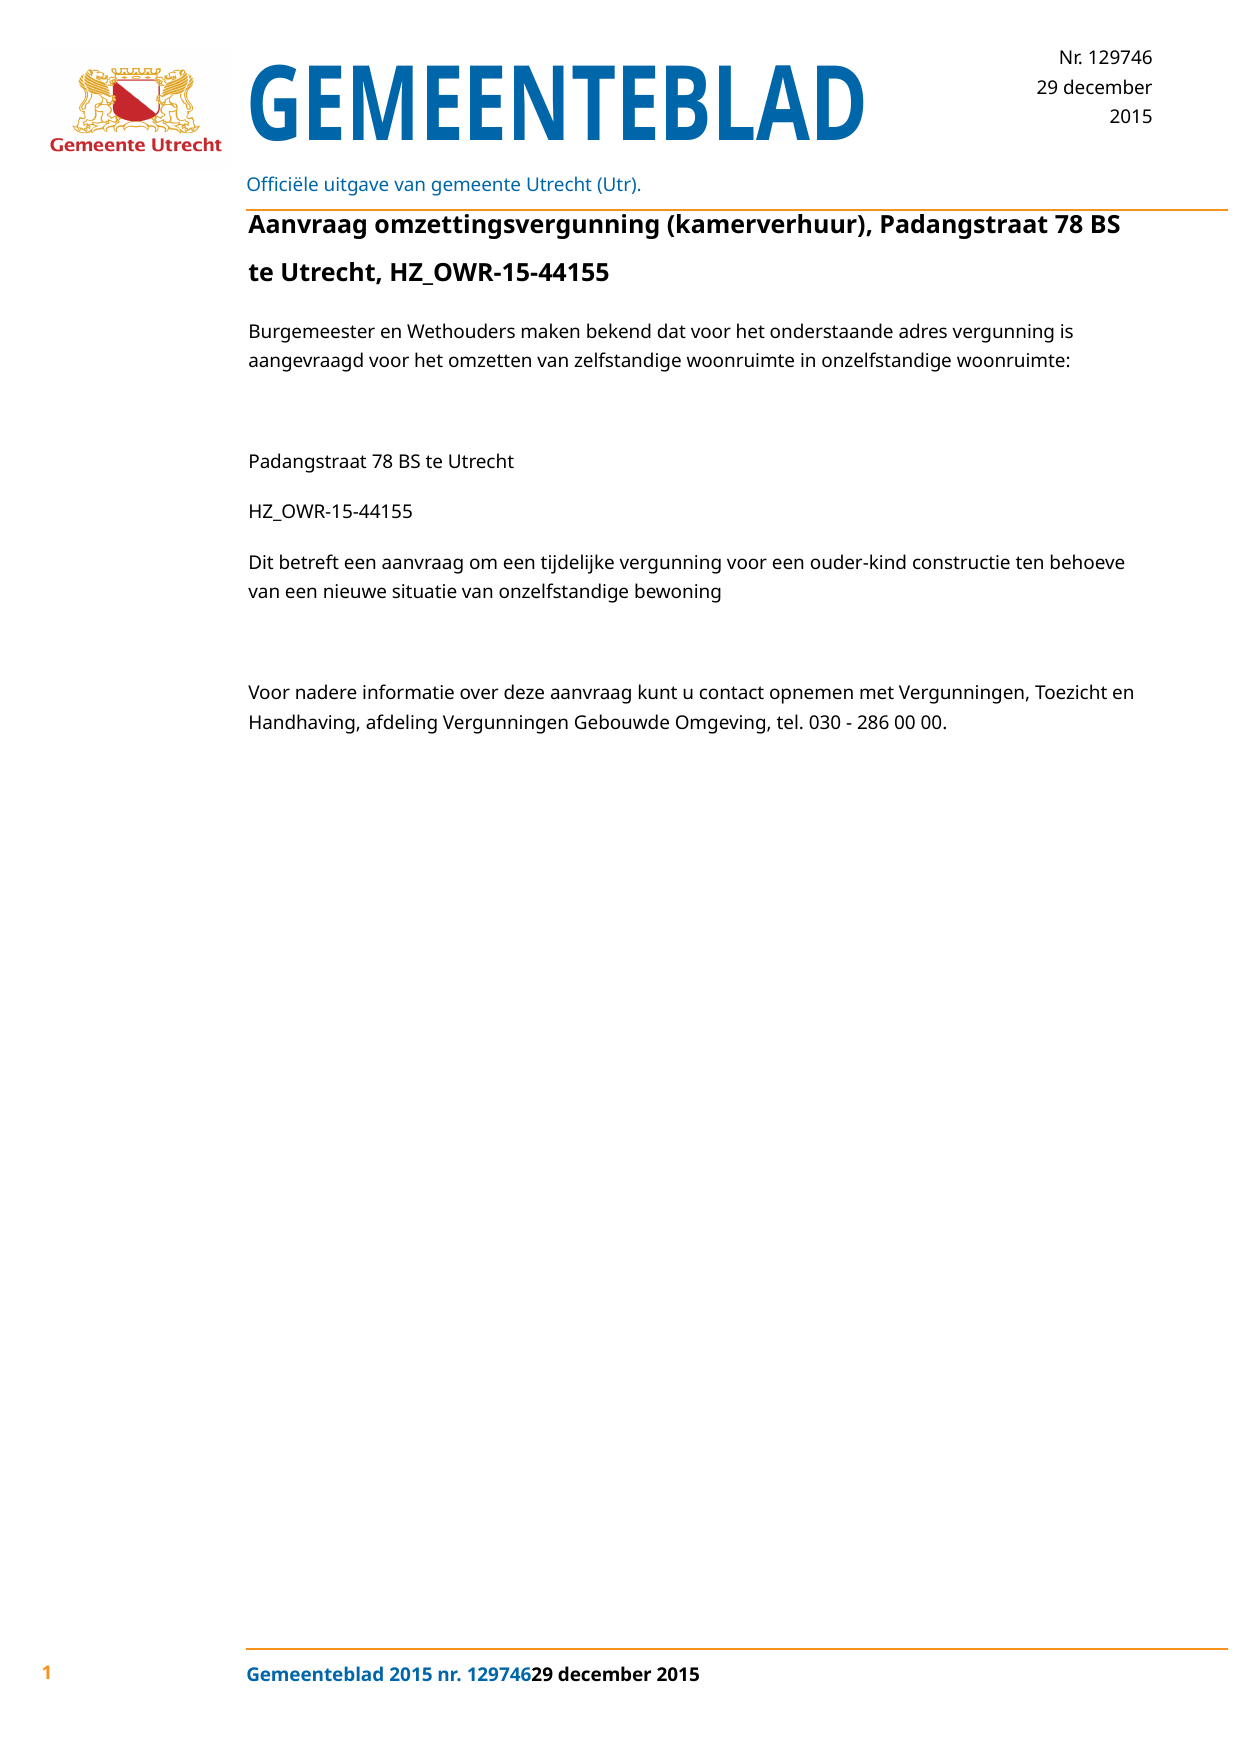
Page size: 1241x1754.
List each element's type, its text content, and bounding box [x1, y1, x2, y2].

text HZ_OWR-15-44155 [248, 499, 1152, 524]
text Padangstraat 78 BS te Utrecht [248, 448, 1152, 474]
text Aanvraag omzettingsvergunning (kamerverhuur), Padangstraat 78 BS te Utrecht, HZ_OWR-15-44155 [248, 211, 1152, 288]
text Burgemeester en Wethouders maken bekend dat voor het onderstaande adres vergunning is aangevraagd voor het omzetten van zelfstandige woonruimte in onzelfstandige woonruimte: [248, 318, 1152, 373]
text Dit betreft een aanvraag om een tijdelijke vergunning voor een ouder-kind constructie ten behoeve van een nieuwe situatie van onzelfstandige bewoning [248, 549, 1152, 604]
text Voor nadere informatie over deze aanvraag kunt u contact opnemen met Vergunningen, Toezicht en Handhaving, afdeling Vergunningen Gebouwde Omgeving, tel. 030 - 286 00 00. [248, 679, 1152, 735]
picture [41, 47, 231, 172]
